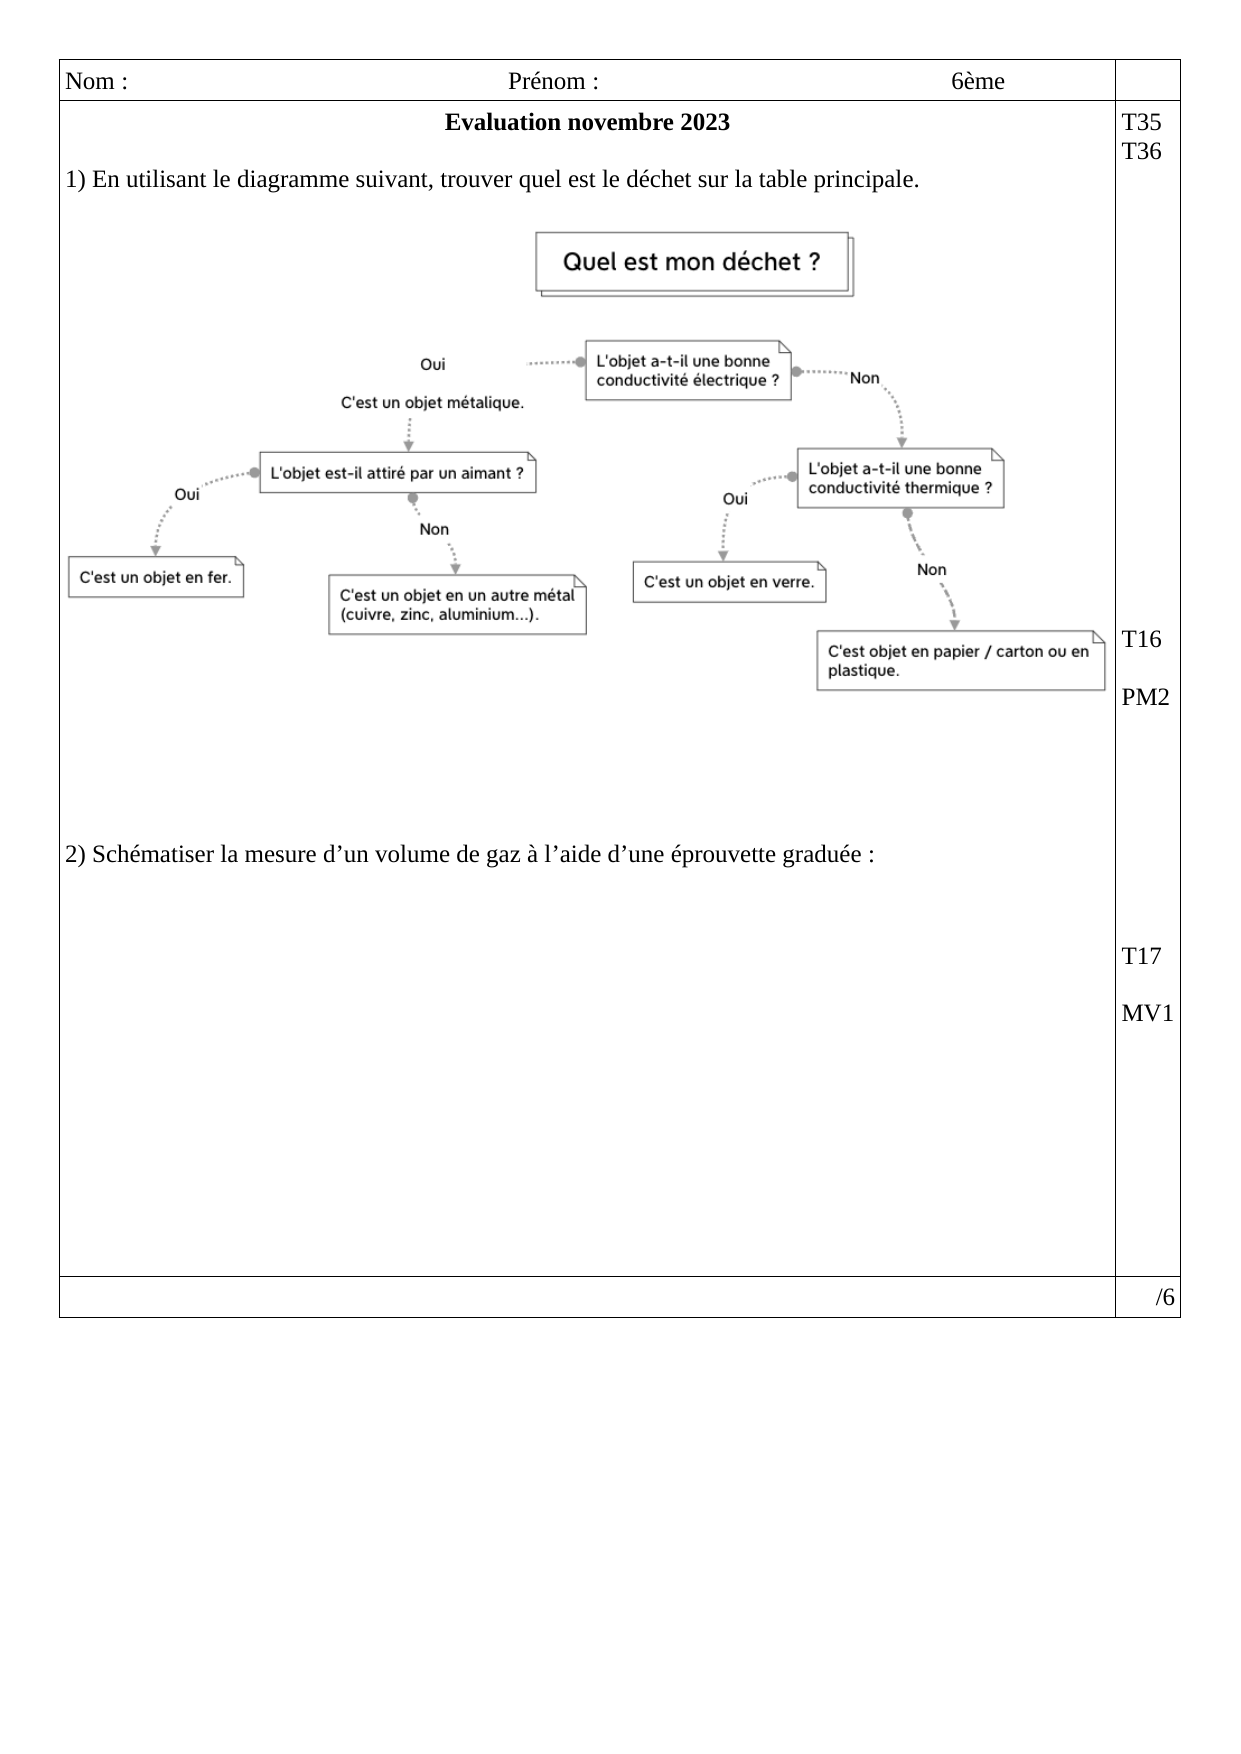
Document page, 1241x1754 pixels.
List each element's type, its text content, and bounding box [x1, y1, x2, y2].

table_cell /6 [1116, 1277, 1180, 1317]
table_cell [60, 1277, 1115, 1317]
picture [64, 222, 1110, 695]
table_header [1116, 60, 1180, 100]
table_header Nom : Prénom : 6ème [60, 60, 1115, 100]
table_cell Evaluation novembre 2023 1) En utilisant le diagramme suivant, trouver quel est le déchet sur la table principale. 2) Schématiser la mesure d’un volume de gaz à l’aide d’une éprouvette graduée : [60, 101, 1115, 1276]
table_cell T35 T36 T16 PM2 T17 MV1 [1116, 101, 1180, 1276]
